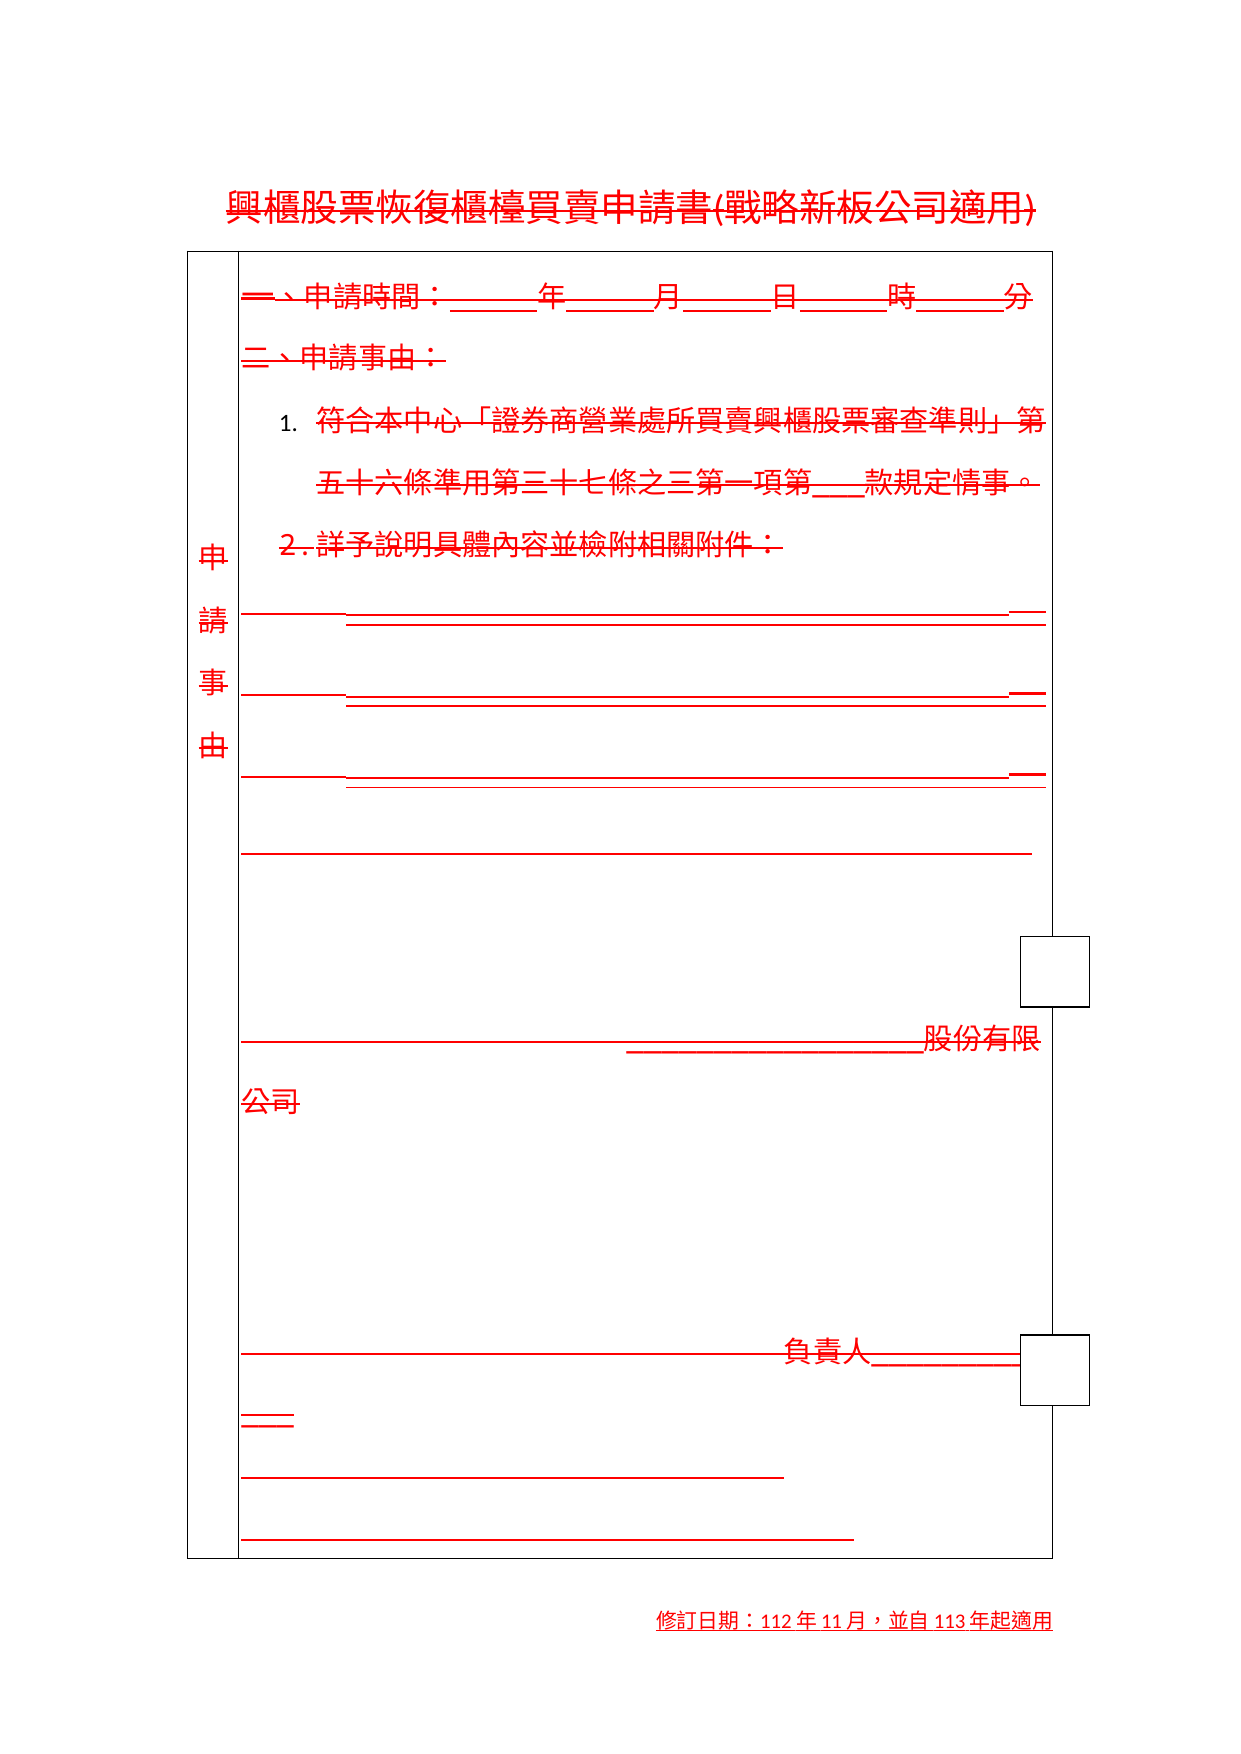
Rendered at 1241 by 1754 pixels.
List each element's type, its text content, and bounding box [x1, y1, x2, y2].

table_header 申請事由 [188, 252, 238, 1558]
text 興櫃股票恢復櫃檯買賣申請書(戰略新板公司適用) [99, 177, 1162, 232]
table_header 一、申請時間： 年 月 日 時 分 二、申請事由： 符合本中心「證券商營業處所買賣興櫃股票審查準則」第五十六條準用第三十七條之三第一項第___款規定情事。 詳予說明具體內容並檢附相關附件： _________________股份有限公司 負責人_____________ 年 月 日 [239, 252, 1052, 1558]
